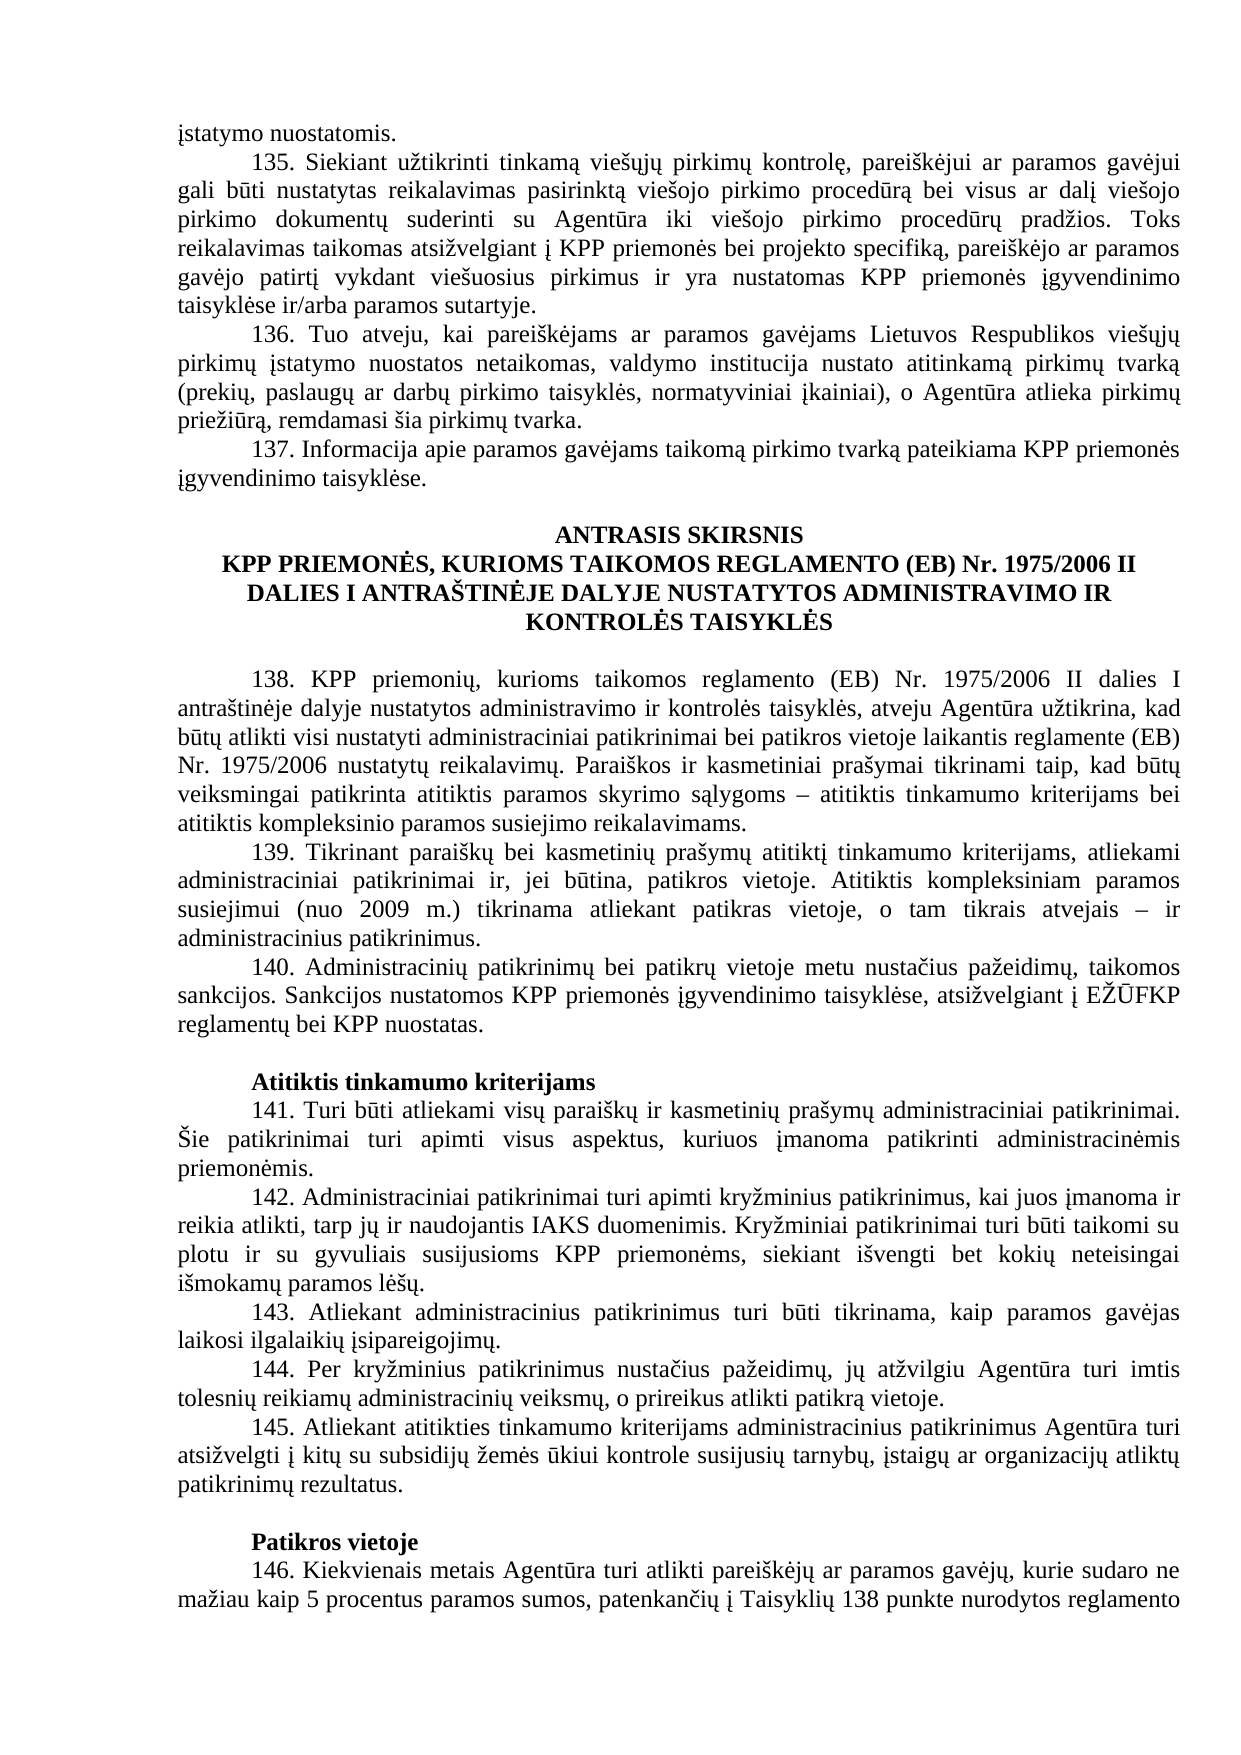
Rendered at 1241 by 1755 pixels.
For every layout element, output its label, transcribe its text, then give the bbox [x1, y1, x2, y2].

text 139. Tikrinant paraiškų bei kasmetinių prašymų atitiktį tinkamumo kriterijams, atliekami administraciniai patikrinimai ir, jei būtina, patikros vietoje. Atitiktis kompleksiniam paramos susiejimui (nuo 2009 m.) tikrinama atliekant patikras vietoje, o tam tikrais atvejais – ir administracinius patikrinimus. [177, 837, 1181, 952]
text ANTRASIS SKIRSNIS [177, 521, 1181, 549]
text 135. Siekiant užtikrinti tinkamą viešųjų pirkimų kontrolę, pareiškėjui ar paramos gavėjui gali būti nustatytas reikalavimas pasirinktą viešojo pirkimo procedūrą bei visus ar dalį viešojo pirkimo dokumentų suderinti su Agentūra iki viešojo pirkimo procedūrų pradžios. Toks reikalavimas taikomas atsižvelgiant į KPP priemonės bei projekto specifiką, pareiškėjo ar paramos gavėjo patirtį vykdant viešuosius pirkimus ir yra nustatomas KPP priemonės įgyvendinimo taisyklėse ir/arba paramos sutartyje. [177, 147, 1181, 319]
text Atitiktis tinkamumo kriterijams [177, 1067, 1181, 1096]
text 137. Informacija apie paramos gavėjams taikomą pirkimo tvarką pateikiama KPP priemonės įgyvendinimo taisyklėse. [177, 434, 1181, 492]
text 142. Administraciniai patikrinimai turi apimti kryžminius patikrinimus, kai juos įmanoma ir reikia atlikti, tarp jų ir naudojantis IAKS duomenimis. Kryžminiai patikrinimai turi būti taikomi su plotu ir su gyvuliais susijusioms KPP priemonėms, siekiant išvengti bet kokių neteisingai išmokamų paramos lėšų. [177, 1182, 1181, 1297]
text 145. Atliekant atitikties tinkamumo kriterijams administracinius patikrinimus Agentūra turi atsižvelgti į kitų su subsidijų žemės ūkiui kontrole susijusių tarnybų, įstaigų ar organizacijų atliktų patikrinimų rezultatus. [177, 1412, 1181, 1498]
text 136. Tuo atveju, kai pareiškėjams ar paramos gavėjams Lietuvos Respublikos viešųjų pirkimų įstatymo nuostatos netaikomas, valdymo institucija nustato atitinkamą pirkimų tvarką (prekių, paslaugų ar darbų pirkimo taisyklės, normatyviniai įkainiai), o Agentūra atlieka pirkimų priežiūrą, remdamasi šia pirkimų tvarka. [177, 319, 1181, 434]
text 140. Administracinių patikrinimų bei patikrų vietoje metu nustačius pažeidimų, taikomos sankcijos. Sankcijos nustatomos KPP priemonės įgyvendinimo taisyklėse, atsižvelgiant į EŽŪFKP reglamentų bei KPP nuostatas. [177, 952, 1181, 1038]
text Patikros vietoje [177, 1527, 1181, 1556]
text 146. Kiekvienais metais Agentūra turi atlikti pareiškėjų ar paramos gavėjų, kurie sudaro ne mažiau kaip 5 procentus paramos sumos, patenkančių į Taisyklių 138 punkte nurodytos reglamento [177, 1556, 1181, 1613]
text 141. Turi būti atliekami visų paraiškų ir kasmetinių prašymų administraciniai patikrinimai. Šie patikrinimai turi apimti visus aspektus, kuriuos įmanoma patikrinti administracinėmis priemonėmis. [177, 1096, 1181, 1182]
text 144. Per kryžminius patikrinimus nustačius pažeidimų, jų atžvilgiu Agentūra turi imtis tolesnių reikiamų administracinių veiksmų, o prireikus atlikti patikrą vietoje. [177, 1354, 1181, 1412]
text KPP PRIEMONĖS, KURIOMS TAIKOMOS REGLAMENTO (EB) Nr. 1975/2006 II DALIES I ANTRAŠTINĖJE DALYJE NUSTATYTOS ADMINISTRAVIMO IR KONTROLĖS TAISYKLĖS [177, 549, 1181, 636]
text įstatymo nuostatomis. [177, 118, 1181, 147]
text 138. KPP priemonių, kurioms taikomos reglamento (EB) Nr. 1975/2006 II dalies I antraštinėje dalyje nustatytos administravimo ir kontrolės taisyklės, atveju Agentūra užtikrina, kad būtų atlikti visi nustatyti administraciniai patikrinimai bei patikros vietoje laikantis reglamente (EB) Nr. 1975/2006 nustatytų reikalavimų. Paraiškos ir kasmetiniai prašymai tikrinami taip, kad būtų veiksmingai patikrinta atitiktis paramos skyrimo sąlygoms – atitiktis tinkamumo kriterijams bei atitiktis kompleksinio paramos susiejimo reikalavimams. [177, 664, 1181, 837]
text 143. Atliekant administracinius patikrinimus turi būti tikrinama, kaip paramos gavėjas laikosi ilgalaikių įsipareigojimų. [177, 1297, 1181, 1354]
